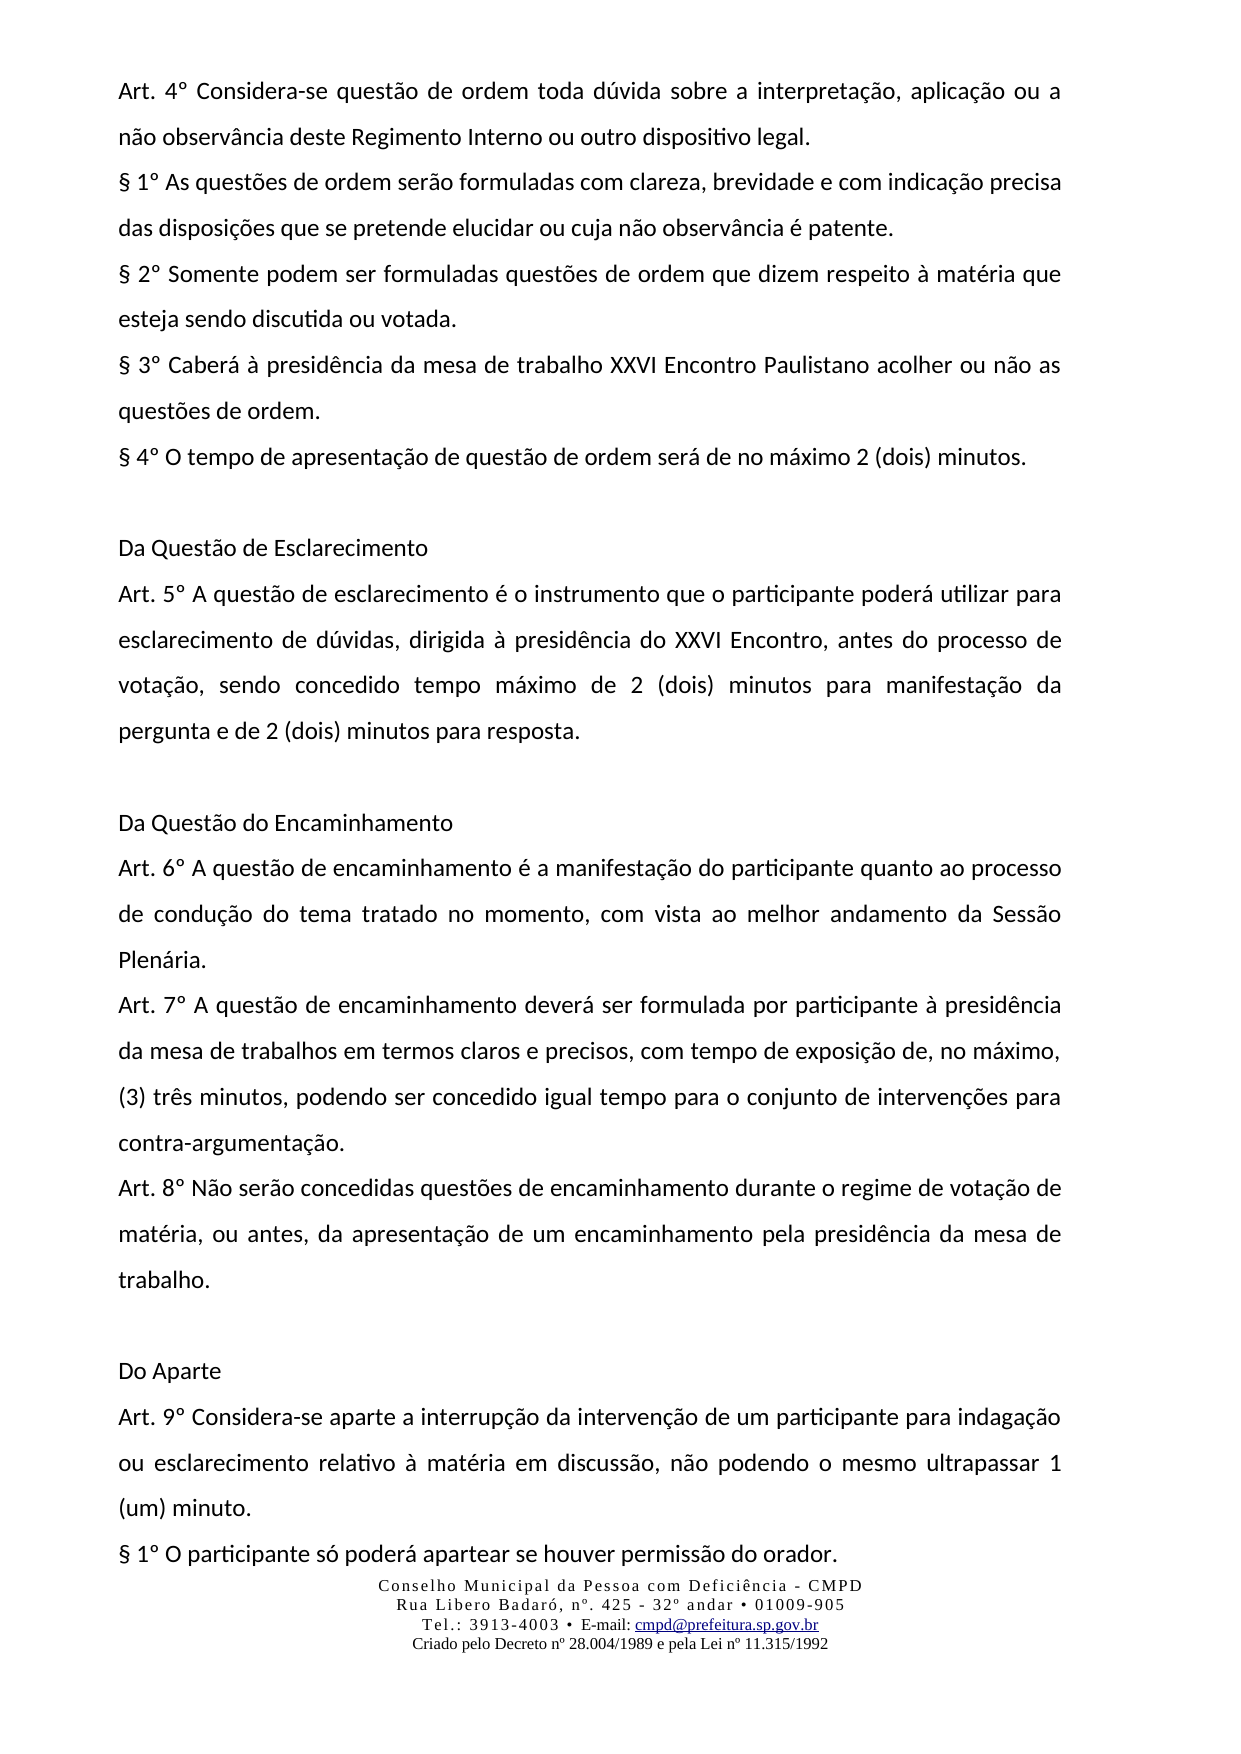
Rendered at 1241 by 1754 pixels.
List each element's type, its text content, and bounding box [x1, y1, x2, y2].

text Art. 6º A questão de encaminhamento é a manifestação do participante quanto ao processo de condução do tema tratado no momento, com vista ao melhor andamento da Sessão Plenária. [118, 852, 1063, 974]
text Da Questão do Encaminhamento [118, 807, 1063, 837]
text § 1º O participante só poderá apartear se houver permissão do orador. [118, 1538, 1063, 1569]
text Art. 9º Considera-se aparte a interrupção da intervenção de um participante para indagação ou esclarecimento relativo à matéria em discussão, não podendo o mesmo ultrapassar 1 (um) minuto. [118, 1401, 1063, 1523]
text Art. 8º Não serão concedidas questões de encaminhamento durante o regime de votação de matéria, ou antes, da apresentação de um encaminhamento pela presidência da mesa de trabalho. [118, 1172, 1063, 1294]
text Art. 7º A questão de encaminhamento deverá ser formulada por participante à presidência da mesa de trabalhos em termos claros e precisos, com tempo de exposição de, no máximo, (3) três minutos, podendo ser concedido igual tempo para o conjunto de intervenções para contra-argumentação. [118, 989, 1063, 1157]
text § 3º Caberá à presidência da mesa de trabalho XXVI Encontro Paulistano acolher ou não as questões de ordem. [118, 349, 1063, 426]
text § 4º O tempo de apresentação de questão de ordem será de no máximo 2 (dois) minutos. [118, 441, 1063, 471]
text Art. 5º A questão de esclarecimento é o instrumento que o participante poderá utilizar para esclarecimento de dúvidas, dirigida à presidência do XXVI Encontro, antes do processo de votação, sendo concedido tempo máximo de 2 (dois) minutos para manifestação da pergunta e de 2 (dois) minutos para resposta. [118, 578, 1063, 746]
text Do Aparte [118, 1355, 1063, 1386]
text Da Questão de Esclarecimento [118, 532, 1063, 563]
text § 1º As questões de ordem serão formuladas com clareza, brevidade e com indicação precisa das disposições que se pretende elucidar ou cuja não observância é patente. [118, 166, 1063, 243]
text § 2º Somente podem ser formuladas questões de ordem que dizem respeito à matéria que esteja sendo discutida ou votada. [118, 258, 1063, 334]
text Art. 4º Considera-se questão de ordem toda dúvida sobre a interpretação, aplicação ou a não observância deste Regimento Interno ou outro dispositivo legal. [118, 75, 1063, 151]
